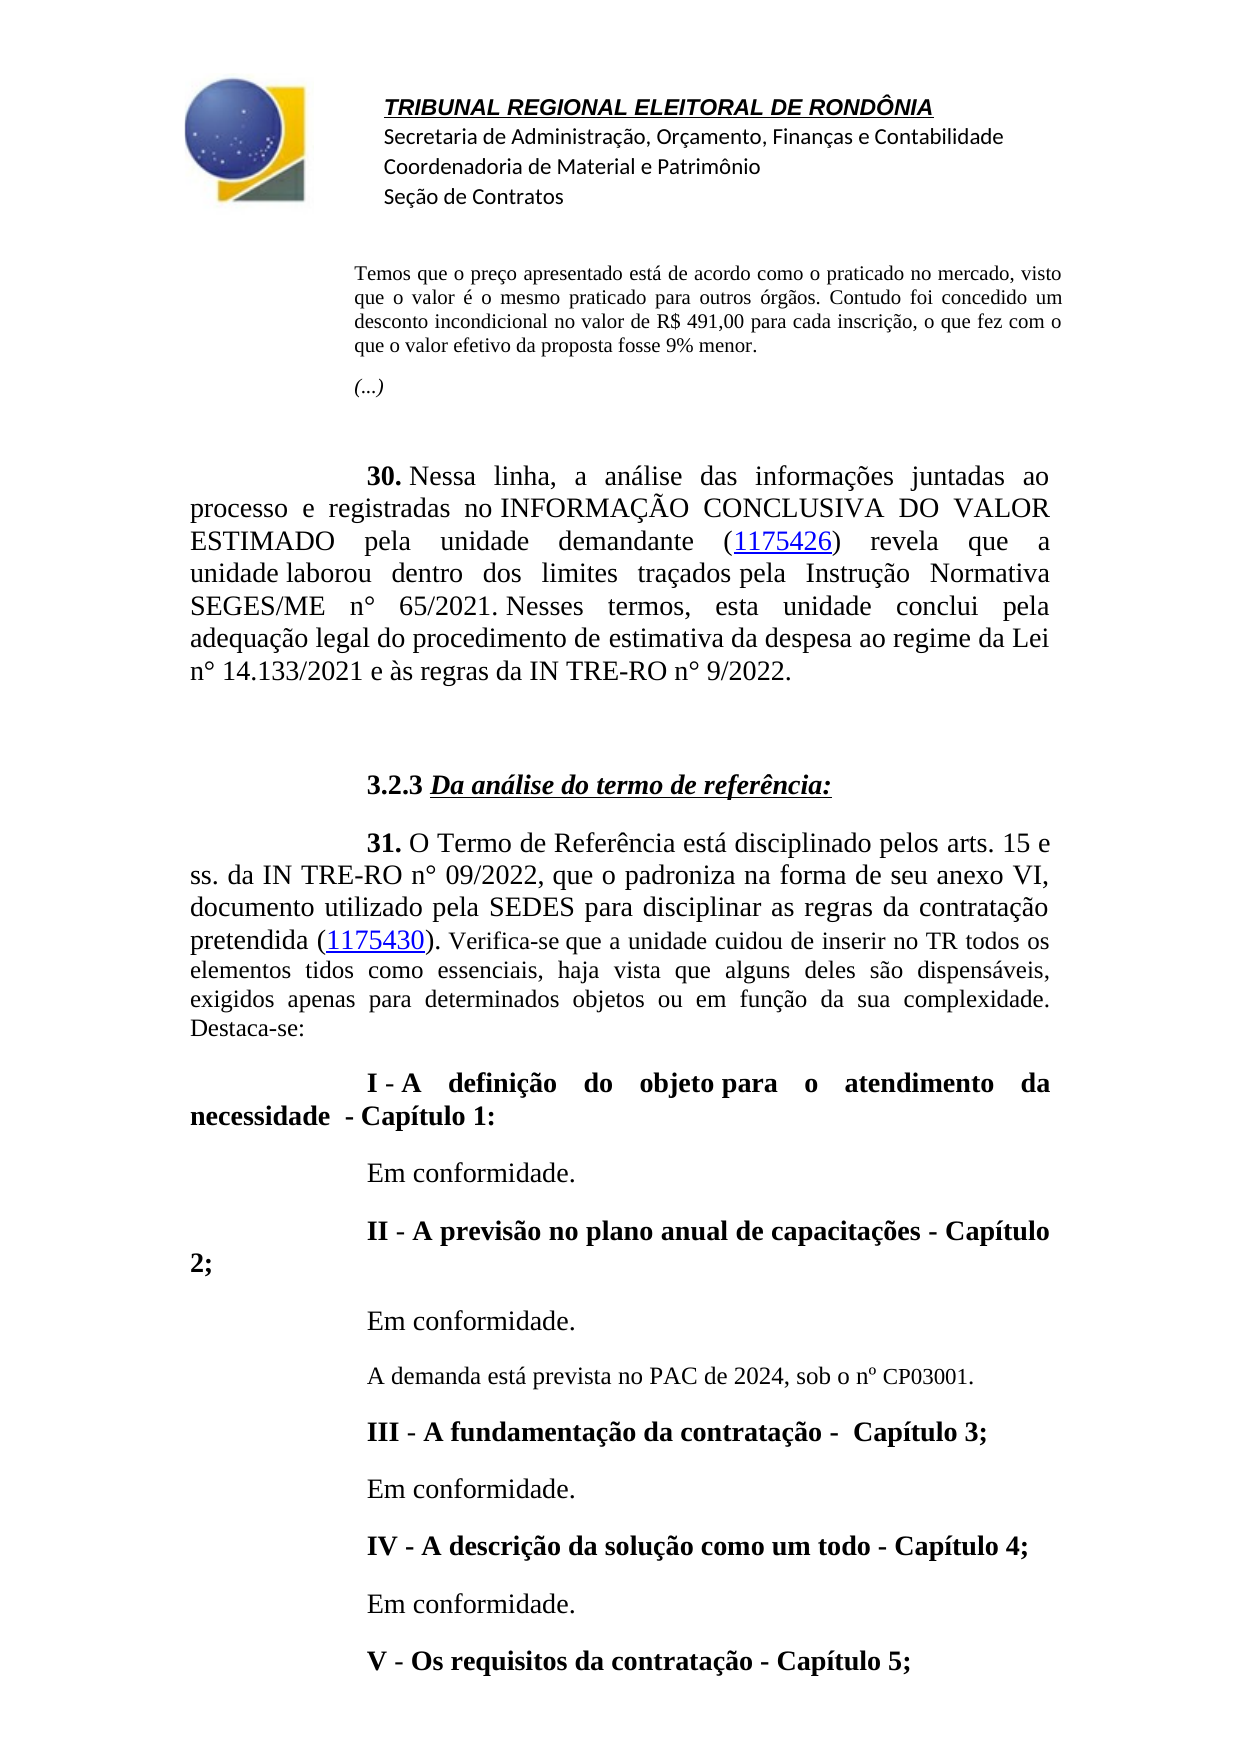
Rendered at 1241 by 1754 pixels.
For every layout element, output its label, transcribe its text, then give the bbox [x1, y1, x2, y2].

text II - A previsão no plano anual de capacitações - Capítulo 2; [190, 1214, 1051, 1278]
text A demanda está prevista no PAC de 2024, sob o nº CP03001. [190, 1361, 1051, 1390]
text Temos que o preço apresentado está de acordo como o praticado no mercado, visto que o valor é o mesmo praticado para outros órgãos. Contudo foi concedido um desconto incondicional no valor de R$ 491,00 para cada inscrição, o que fez com o que o valor efetivo da proposta fosse 9% menor. [354, 261, 1063, 357]
text III - A fundamentação da contratação - Capítulo 3; [190, 1415, 1051, 1447]
text Em conformidade. [190, 1303, 1051, 1336]
text 31. O Termo de Referência está disciplinado pelos arts. 15 e ss. da IN TRE-RO n° 09/2022, que o padroniza na forma de seu anexo VI, documento utilizado pela SEDES para disciplinar as regras da contratação pretendida (1175430). Verifica-se que a unidade cuidou de inserir no TR todos os elementos tidos como essenciais, haja vista que alguns deles são dispensáveis, exigidos apenas para determinados objetos ou em função da sua complexidade. Destaca-se: [190, 826, 1051, 1042]
text Em conformidade. [190, 1472, 1051, 1504]
text Em conformidade. [190, 1587, 1051, 1619]
text V - Os requisitos da contratação - Capítulo 5; [190, 1644, 1051, 1677]
text (...) [354, 373, 1063, 398]
text 3.2.3 Da análise do termo de referência: [190, 768, 1051, 801]
text 30. Nessa linha, a análise das informações juntadas ao processo e registradas no INFORMAÇÃO CONCLUSIVA DO VALOR ESTIMADO pela unidade demandante (1175426) revela que a unidade laborou dentro dos limites traçados pela Instrução Normativa SEGES/ME n° 65/2021. Nesses termos, esta unidade conclui pela adequação legal do procedimento de estimativa da despesa ao regime da Lei n° 14.133/2021 e às regras da IN TRE-RO n° 9/2022. [190, 459, 1051, 686]
text I - A definição do objeto para o atendimento da necessidade - Capítulo 1: [190, 1067, 1051, 1131]
text Em conformidade. [190, 1156, 1051, 1189]
text IV - A descrição da solução como um todo - Capítulo 4; [190, 1529, 1051, 1562]
